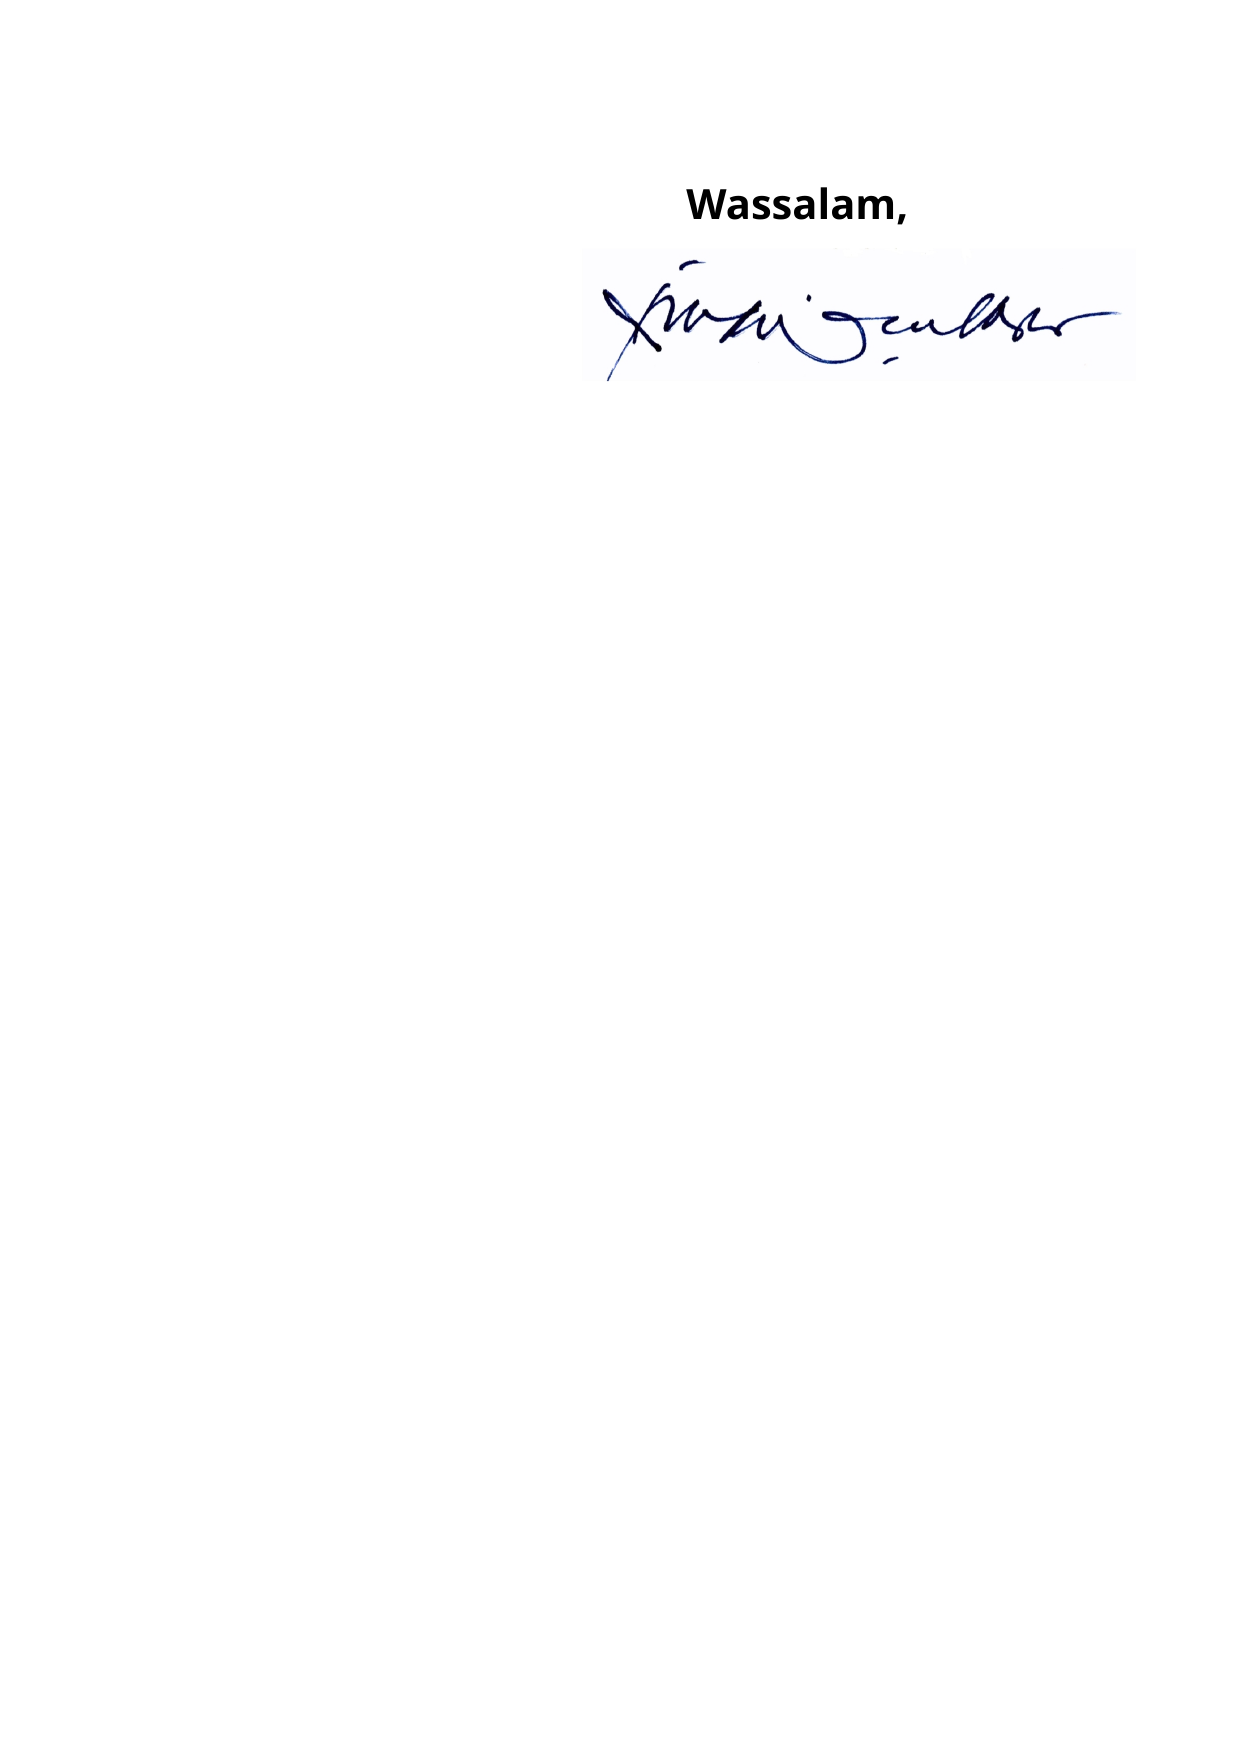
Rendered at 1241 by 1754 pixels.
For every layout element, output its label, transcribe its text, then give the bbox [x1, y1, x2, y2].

text Wassalam, [95, 175, 1139, 232]
picture [575, 242, 1140, 394]
